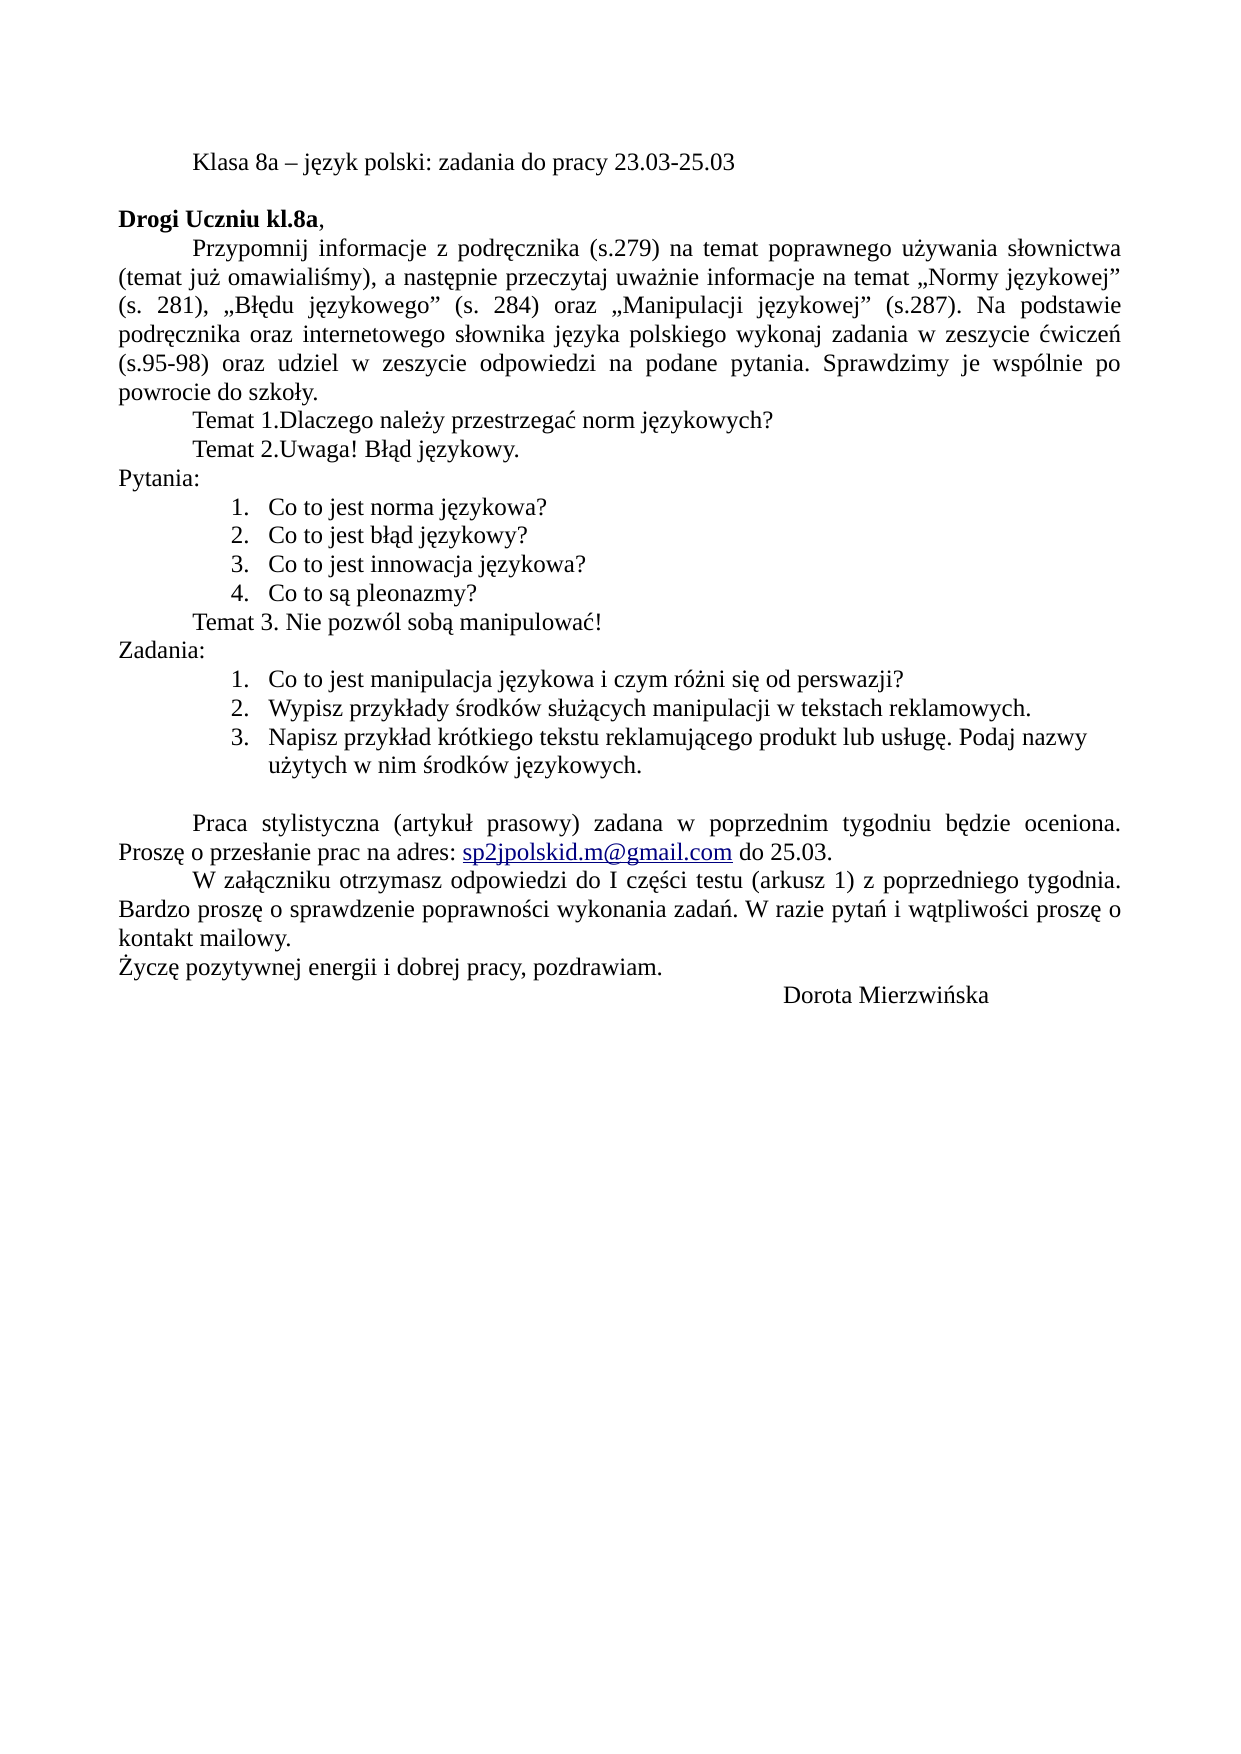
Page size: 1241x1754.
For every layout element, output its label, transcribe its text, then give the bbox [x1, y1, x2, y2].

text Zadania: [118, 636, 1122, 664]
list Co to jest innowacja językowa? [231, 549, 1122, 578]
text Temat 3. Nie pozwól sobą manipulować! [118, 607, 1122, 636]
text Dorota Mierzwińska [118, 981, 1122, 1009]
text Drogi Uczniu kl.8a, [118, 204, 1122, 233]
text Pytania: [118, 463, 1122, 492]
text W załączniku otrzymasz odpowiedzi do I części testu (arkusz 1) z poprzedniego tygodnia. Bardzo proszę o sprawdzenie poprawności wykonania zadań. W razie pytań i wątpliwości proszę o kontakt mailowy. [118, 866, 1122, 952]
text Klasa 8a – język polski: zadania do pracy 23.03-25.03 [118, 147, 1122, 176]
list Co to jest manipulacja językowa i czym różni się od perswazji? [231, 664, 1122, 693]
list Co to jest norma językowa? [231, 492, 1122, 521]
text Praca stylistyczna (artykuł prasowy) zadana w poprzednim tygodniu będzie oceniona. Proszę o przesłanie prac na adres: sp2jpolskid.m@gmail.com do 25.03. [118, 808, 1122, 866]
list Napisz przykład krótkiego tekstu reklamującego produkt lub usługę. Podaj nazwy użytych w nim środków językowych. [231, 722, 1122, 779]
text Przypomnij informacje z podręcznika (s.279) na temat poprawnego używania słownictwa (temat już omawialiśmy), a następnie przeczytaj uważnie informacje na temat „Normy językowej” (s. 281), „Błędu językowego” (s. 284) oraz „Manipulacji językowej” (s.287). Na podstawie podręcznika oraz internetowego słownika języka polskiego wykonaj zadania w zeszycie ćwiczeń (s.95-98) oraz udziel w zeszycie odpowiedzi na podane pytania. Sprawdzimy je wspólnie po powrocie do szkoły. [118, 233, 1122, 406]
list Wypisz przykłady środków służących manipulacji w tekstach reklamowych. [231, 693, 1122, 722]
text Temat 1.Dlaczego należy przestrzegać norm językowych? [118, 406, 1122, 434]
list Co to są pleonazmy? [231, 578, 1122, 607]
list Co to jest błąd językowy? [231, 521, 1122, 549]
text Temat 2.Uwaga! Błąd językowy. [118, 434, 1122, 463]
text Życzę pozytywnej energii i dobrej pracy, pozdrawiam. [118, 952, 1122, 981]
